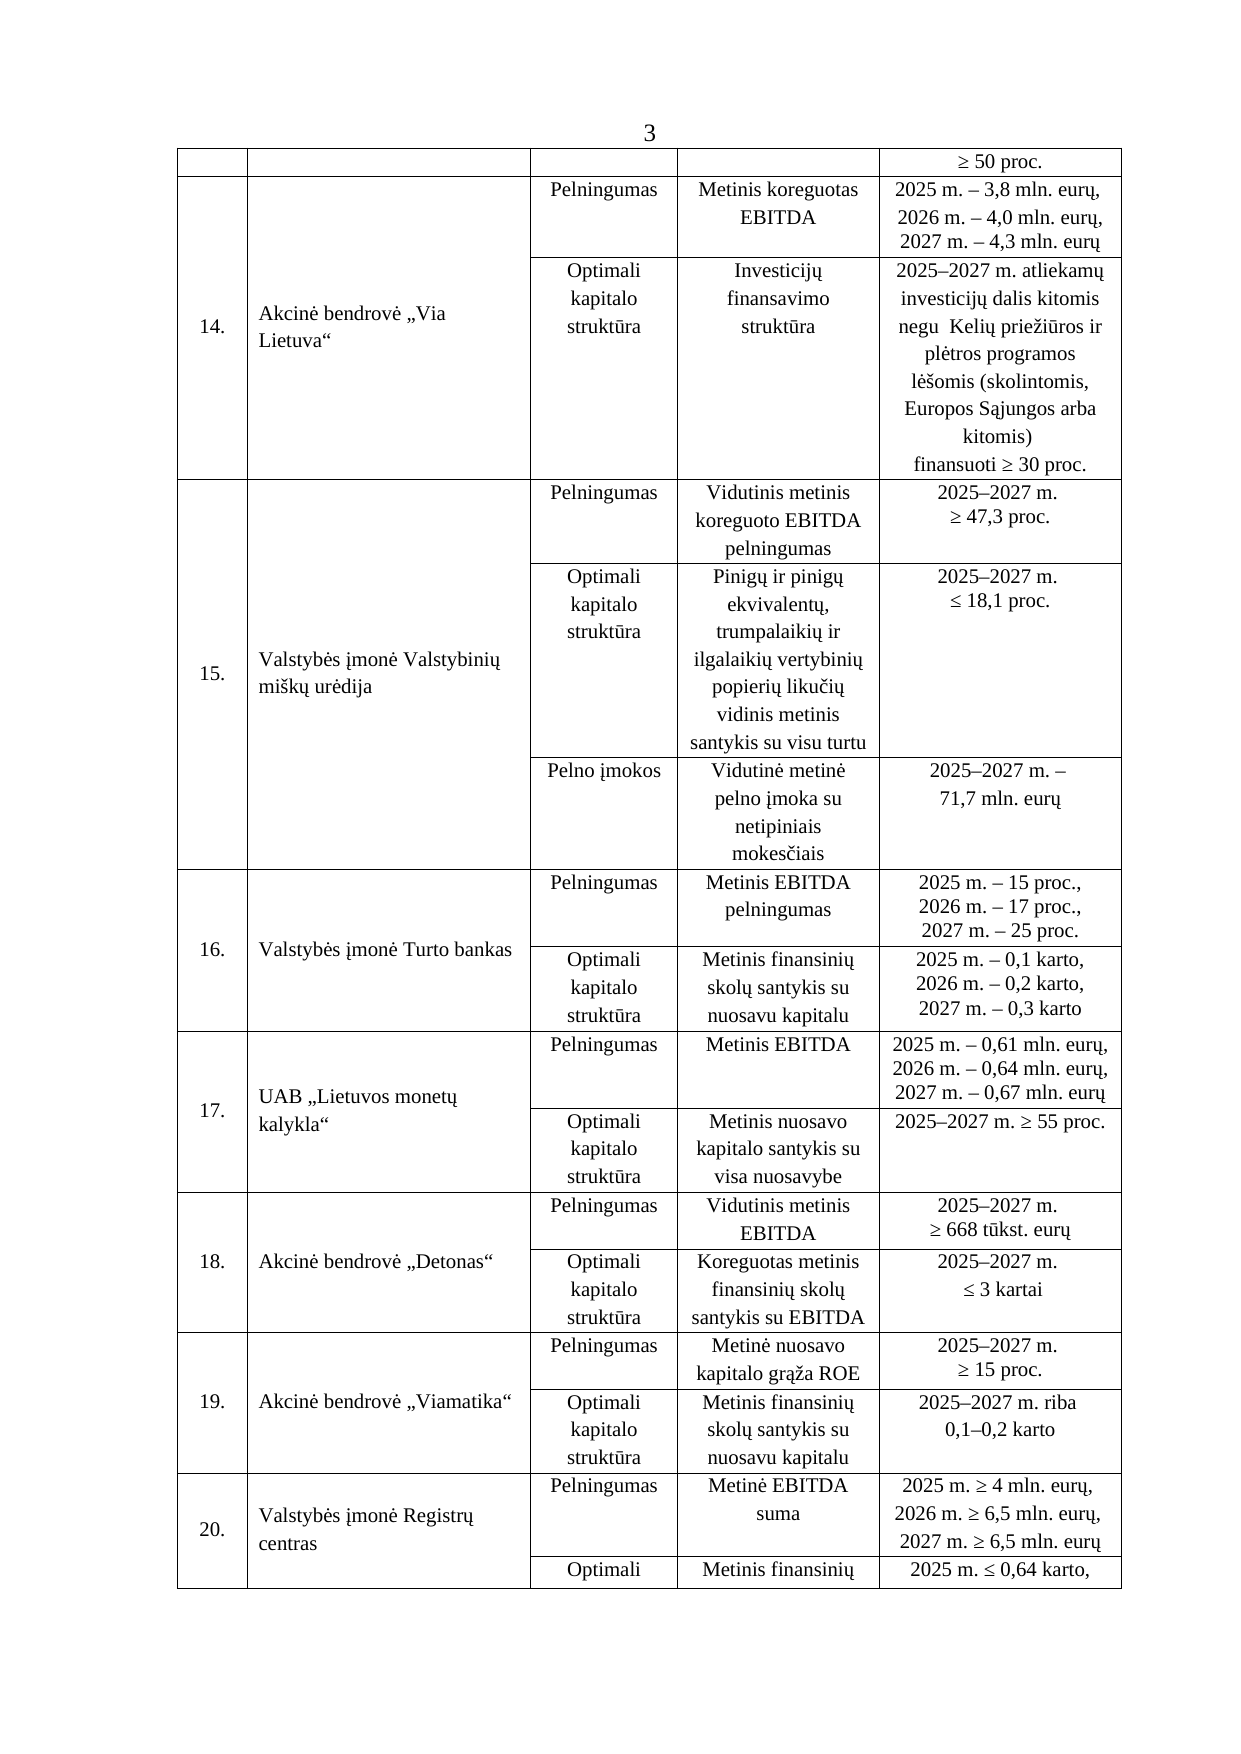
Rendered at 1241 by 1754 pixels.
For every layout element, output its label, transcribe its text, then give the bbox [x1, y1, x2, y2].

table_cell Metinė EBITDA suma [678, 1474, 879, 1556]
table_cell 2025–2027 m. ≥ 55 proc. [880, 1109, 1121, 1192]
table_cell 14. [178, 177, 247, 479]
table_cell 17. [178, 1032, 247, 1192]
table_cell 16. [178, 870, 247, 1031]
table_cell Vidutinis metinis EBITDA [678, 1193, 879, 1248]
table_cell 2025 m. – 0,61 mln. eurų, 2026 m. – 0,64 mln. eurų, 2027 m. – 0,67 mln. eurų [880, 1032, 1121, 1108]
table_cell Metinis EBITDA [678, 1032, 879, 1108]
table_cell Metinis finansinių [678, 1557, 879, 1587]
table_cell Metinė nuosavo kapitalo grąža ROE [678, 1333, 879, 1388]
table_cell Pelningumas [531, 1032, 677, 1108]
table_cell [531, 149, 677, 176]
table_cell Akcinė bendrovė „Viamatika“ [248, 1333, 530, 1472]
table_cell Optimali kapitalo struktūra [531, 947, 677, 1031]
table_cell 2025 m. – 15 proc., 2026 m. – 17 proc., 2027 m. – 25 proc. [880, 870, 1121, 946]
table_cell 2025 m. ≥ 4 mln. eurų, 2026 m. ≥ 6,5 mln. eurų, 2027 m. ≥ 6,5 mln. eurų [880, 1474, 1121, 1556]
table_cell 2025 m. – 0,1 karto, 2026 m. – 0,2 karto, 2027 m. – 0,3 karto [880, 947, 1121, 1031]
table_cell 2025–2027 m. ≤ 18,1 proc. [880, 564, 1121, 757]
table_cell 2025–2027 m. atliekamų investicijų dalis kitomis negu Kelių priežiūros ir plėtros programos lėšomis (skolintomis, Europos Sąjungos arba kitomis) finansuoti ≥ 30 proc. [880, 258, 1121, 479]
table_cell UAB „Lietuvos monetų kalykla“ [248, 1032, 530, 1192]
table_cell Vidutinė metinė pelno įmoka su netipiniais mokesčiais [678, 758, 879, 869]
table_cell Pelningumas [531, 1333, 677, 1388]
table_cell [678, 149, 879, 176]
table_cell [248, 149, 530, 176]
table_cell Metinis finansinių skolų santykis su nuosavu kapitalu [678, 1390, 879, 1472]
table_cell 2025 m. – 3,8 mln. eurų, 2026 m. – 4,0 mln. eurų, 2027 m. – 4,3 mln. eurų [880, 177, 1121, 257]
table_cell [178, 149, 247, 176]
table_cell 2025–2027 m. ≤ 3 kartai [880, 1250, 1121, 1332]
table_cell ≥ 50 proc. [880, 149, 1121, 176]
table_cell Vidutinis metinis koreguoto EBITDA pelningumas [678, 480, 879, 563]
table_cell Akcinė bendrovė „Via Lietuva“ [248, 177, 530, 479]
table_cell Metinis nuosavo kapitalo santykis su visa nuosavybe [678, 1109, 879, 1192]
table_cell 2025–2027 m. ≥ 668 tūkst. eurų [880, 1193, 1121, 1248]
table_cell Pelningumas [531, 870, 677, 946]
table_cell Pelningumas [531, 177, 677, 257]
table_cell Optimali kapitalo struktūra [531, 1390, 677, 1472]
table_cell Optimali kapitalo struktūra [531, 1250, 677, 1332]
table_cell Valstybės įmonė Turto bankas [248, 870, 530, 1031]
table_cell 18. [178, 1193, 247, 1332]
table_cell 2025–2027 m. riba 0,1–0,2 karto [880, 1390, 1121, 1472]
table_cell Pinigų ir pinigų ekvivalentų, trumpalaikių ir ilgalaikių vertybinių popierių likučių vidinis metinis santykis su visu turtu [678, 564, 879, 757]
table_cell Valstybės įmonė Registrų centras [248, 1474, 530, 1587]
table_cell Optimali kapitalo struktūra [531, 564, 677, 757]
table_cell Akcinė bendrovė „Detonas“ [248, 1193, 530, 1332]
table_cell Pelningumas [531, 1193, 677, 1248]
table_cell Pelno įmokos [531, 758, 677, 869]
table_cell Valstybės įmonė Valstybinių miškų urėdija [248, 480, 530, 869]
table_cell Optimali [531, 1557, 677, 1587]
table_cell Optimali kapitalo struktūra [531, 258, 677, 479]
table_cell Metinis koreguotas EBITDA [678, 177, 879, 257]
table_cell Pelningumas [531, 1474, 677, 1556]
table_cell 19. [178, 1333, 247, 1472]
table_cell Pelningumas [531, 480, 677, 563]
table_cell Optimali kapitalo struktūra [531, 1109, 677, 1192]
table_cell 20. [178, 1474, 247, 1587]
table_cell Koreguotas metinis finansinių skolų santykis su EBITDA [678, 1250, 879, 1332]
table_cell 15. [178, 480, 247, 869]
table_cell 2025–2027 m. – 71,7 mln. eurų [880, 758, 1121, 869]
table_cell 2025 m. ≤ 0,64 karto, [880, 1557, 1121, 1587]
table_cell 2025–2027 m. ≥ 15 proc. [880, 1333, 1121, 1388]
table_cell Investicijų finansavimo struktūra [678, 258, 879, 479]
table_cell Metinis EBITDA pelningumas [678, 870, 879, 946]
table_cell 2025–2027 m. ≥ 47,3 proc. [880, 480, 1121, 563]
table_cell Metinis finansinių skolų santykis su nuosavu kapitalu [678, 947, 879, 1031]
